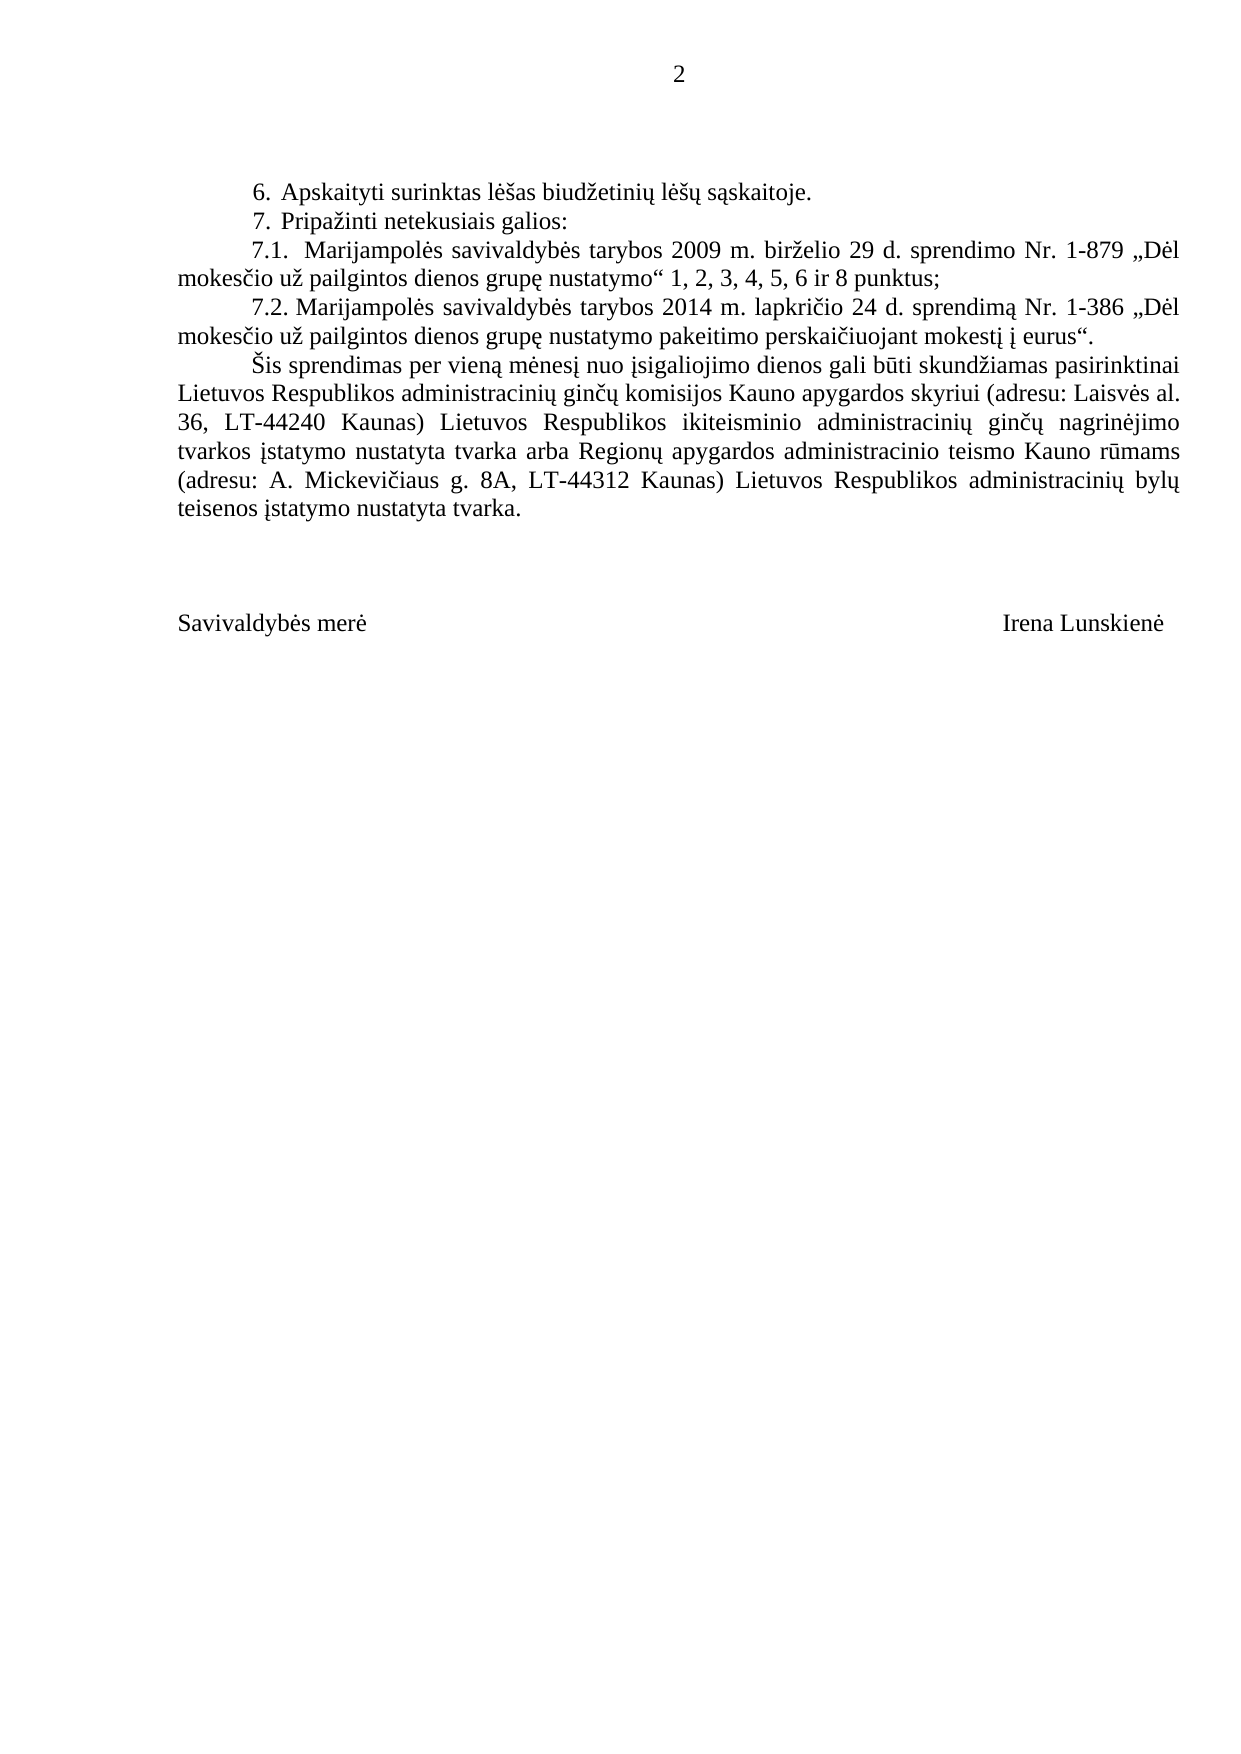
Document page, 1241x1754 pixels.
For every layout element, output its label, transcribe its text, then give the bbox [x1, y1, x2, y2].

text 7.2. Marijampolės savivaldybės tarybos 2014 m. lapkričio 24 d. sprendimą Nr. 1-386 „Dėl mokesčio už pailgintos dienos grupę nustatymo pakeitimo perskaičiuojant mokestį į eurus“. [177, 292, 1181, 350]
text 7.1. Marijampolės savivaldybės tarybos 2009 m. birželio 29 d. sprendimo Nr. 1-879 „Dėl mokesčio už pailgintos dienos grupę nustatymo“ 1, 2, 3, 4, 5, 6 ir 8 punktus; [177, 235, 1181, 292]
text 7. Pripažinti netekusiais galios: [177, 206, 1181, 235]
text Savivaldybės merė Irena Lunskienė [177, 608, 1181, 637]
text 6. Apskaityti surinktas lėšas biudžetinių lėšų sąskaitoje. [252, 177, 1181, 206]
text Šis sprendimas per vieną mėnesį nuo įsigaliojimo dienos gali būti skundžiamas pasirinktinai Lietuvos Respublikos administracinių ginčų komisijos Kauno apygardos skyriui (adresu: Laisvės al. 36, LT-44240 Kaunas) Lietuvos Respublikos ikiteisminio administracinių ginčų nagrinėjimo tvarkos įstatymo nustatyta tvarka arba Regionų apygardos administracinio teismo Kauno rūmams (adresu: A. Mickevičiaus g. 8A, LT-44312 Kaunas) Lietuvos Respublikos administracinių bylų teisenos įstatymo nustatyta tvarka. [177, 350, 1181, 522]
